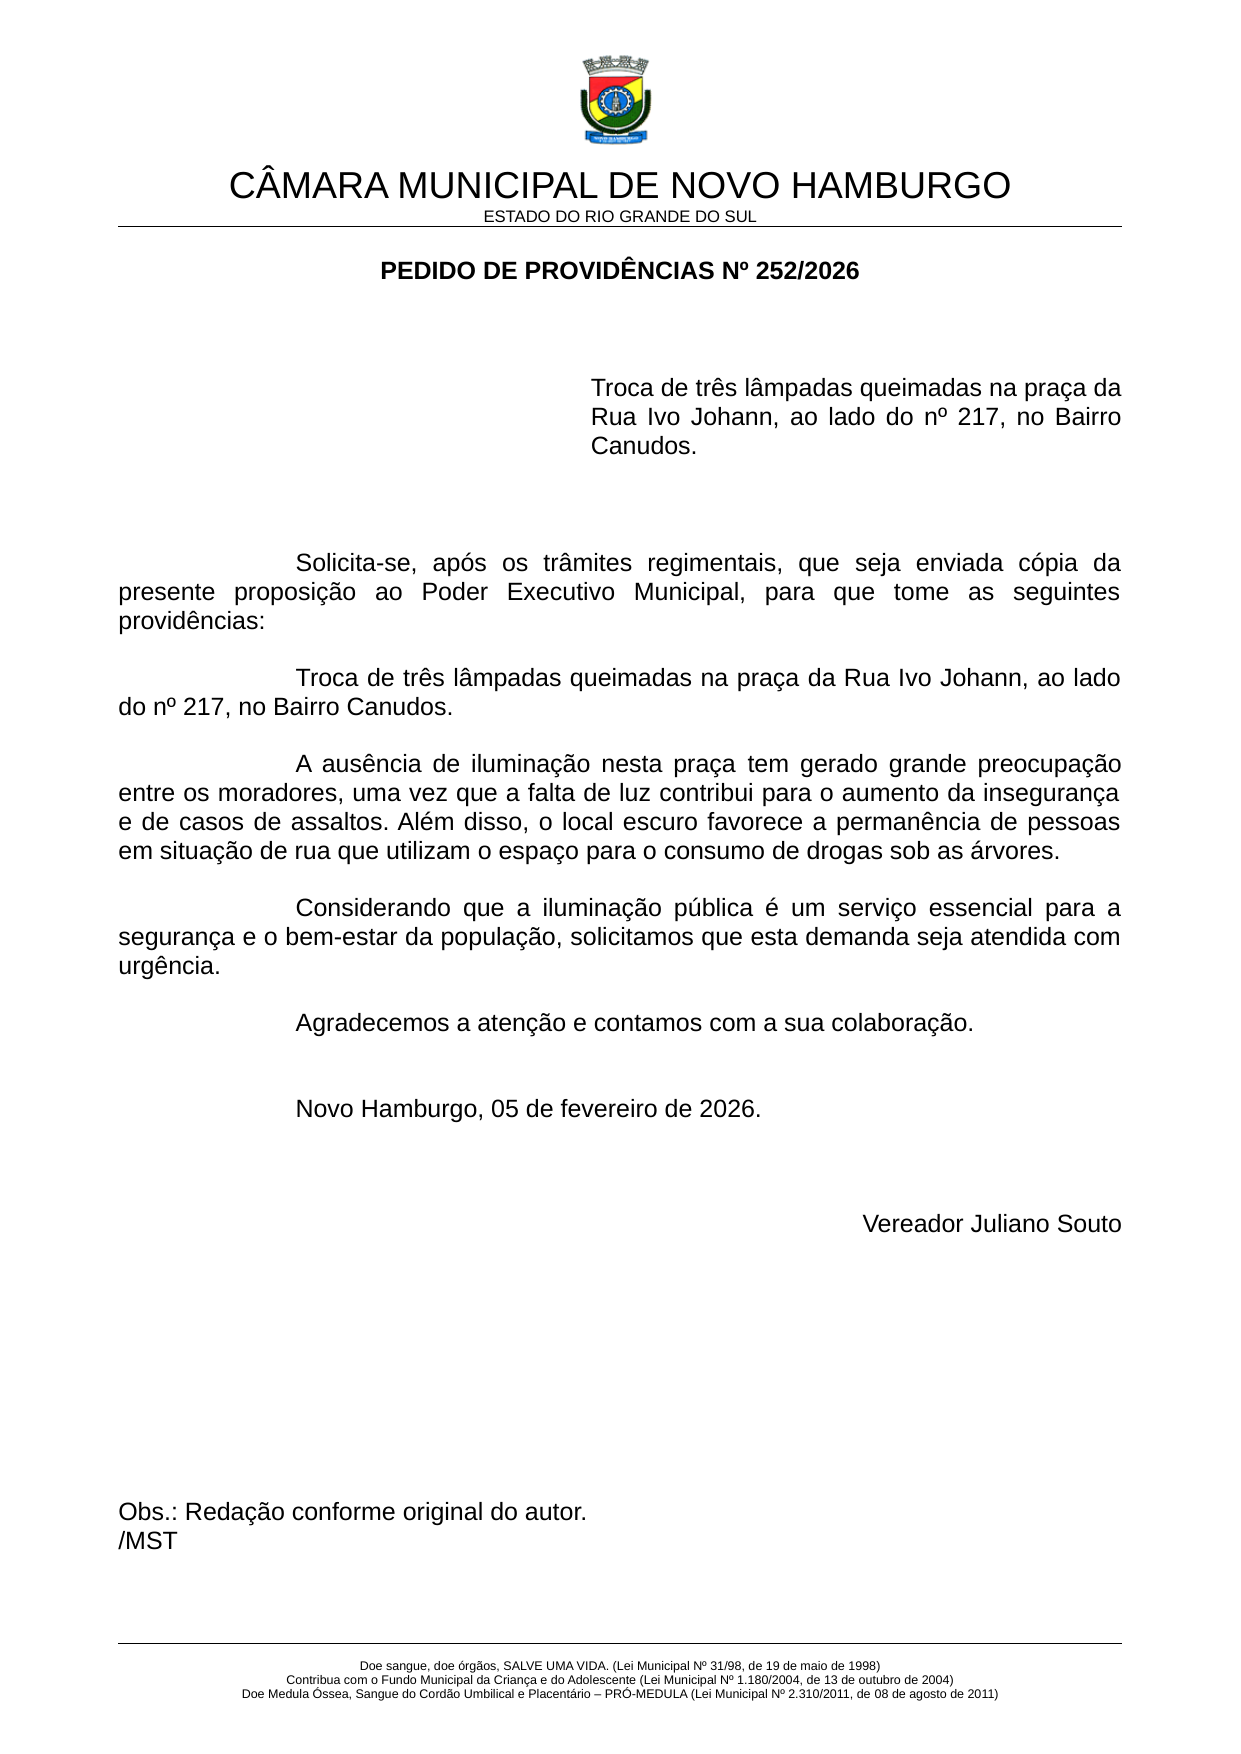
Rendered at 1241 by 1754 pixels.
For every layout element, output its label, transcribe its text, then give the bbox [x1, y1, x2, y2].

text A ausência de iluminação nesta praça tem gerado grande preocupação entre os moradores, uma vez que a falta de luz contribui para o aumento da insegurança e de casos de assaltos. Além disso, o local escuro favorece a permanência de pessoas em situação de rua que utilizam o espaço para o consumo de drogas sob as árvores. [118, 749, 1122, 864]
text Vereador Juliano Souto [118, 1209, 1122, 1238]
text /MST [118, 1526, 1122, 1554]
text Agradecemos a atenção e contamos com a sua colaboração. [118, 1008, 1122, 1037]
text Solicita-se, após os trâmites regimentais, que seja enviada cópia da presente proposição ao Poder Executivo Municipal, para que tome as seguintes providências: [118, 548, 1122, 634]
text Novo Hamburgo, 05 de fevereiro de 2026. [118, 1094, 1122, 1123]
text Considerando que a iluminação pública é um serviço essencial para a segurança e o bem-estar da população, solicitamos que esta demanda seja atendida com urgência. [118, 893, 1122, 979]
text PEDIDO DE PROVIDÊNCIAS Nº 252/2026 [118, 256, 1122, 285]
text Obs.: Redação conforme original do autor. [118, 1497, 1122, 1526]
picture [574, 48, 655, 149]
text Troca de três lâmpadas queimadas na praça da Rua Ivo Johann, ao lado do nº 217, no Bairro Canudos. [118, 663, 1122, 721]
text Troca de três lâmpadas queimadas na praça da Rua Ivo Johann, ao lado do nº 217, no Bairro Canudos. [591, 373, 1122, 460]
